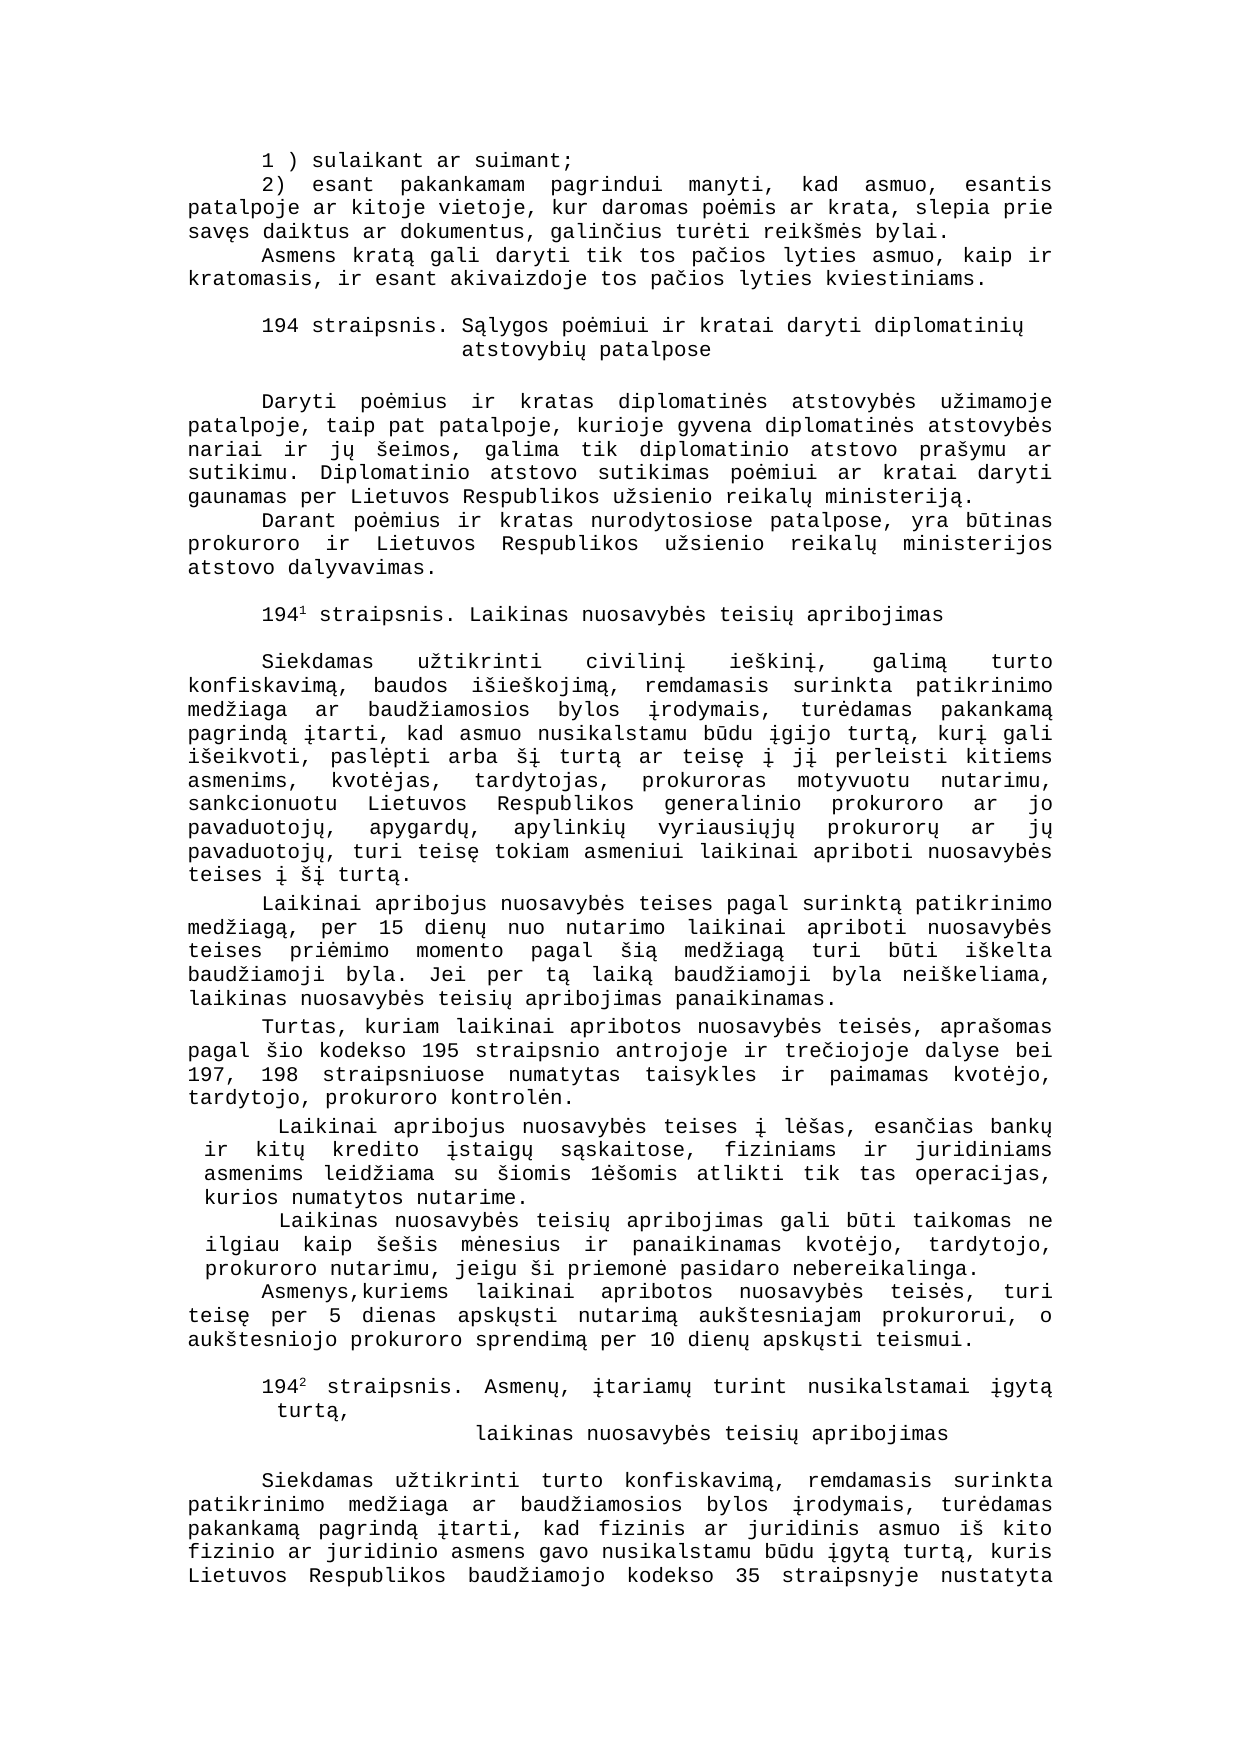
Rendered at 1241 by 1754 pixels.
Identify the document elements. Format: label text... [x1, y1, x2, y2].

text atstovybių patalpose [187, 339, 1053, 363]
text Darant poėmius ir kratas nurodytosiose patalpose, yra būtinas prokuroro ir Lietuvos Respublikos užsienio reikalų ministerijos atstovo dalyvavimas. [187, 510, 1053, 581]
text laikinas nuosavybės teisių apribojimas [261, 1423, 1053, 1447]
text Asmenys,kuriems laikinai apribotos nuosavybės teisės, turi teisę per 5 dienas apskųsti nutarimą aukštesniajam prokurorui, o aukštesniojo prokuroro sprendimą per 10 dienų apskųsti teismui. [187, 1281, 1053, 1352]
text Siekdamas užtikrinti turto konfiskavimą, remdamasis surinkta patikrinimo medžiaga ar baudžiamosios bylos įrodymais, turėdamas pakankamą pagrindą įtarti, kad fizinis ar juridinis asmuo iš kito fizinio ar juridinio asmens gavo nusikalstamu būdu įgytą turtą, kuris Lietuvos Respublikos baudžiamojo kodekso 35 straipsnyje nustatyta [187, 1471, 1053, 1589]
text Daryti poėmius ir kratas diplomatinės atstovybės užimamoje patalpoje, taip pat patalpoje, kurioje gyvena diplomatinės atstovybės nariai ir jų šeimos, galima tik diplomatinio atstovo prašymu ar sutikimu. Diplomatinio atstovo sutikimas poėmiui ar kratai daryti gaunamas per Lietuvos Respublikos užsienio reikalų ministeriją. [187, 391, 1053, 510]
text 194 straipsnis. Sąlygos poėmiui ir kratai daryti diplomatinių [187, 316, 1053, 339]
text 1942 straipsnis. Asmenų, įtariamų turint nusikalstamai įgytą turtą, [261, 1376, 1053, 1423]
text Laikinas nuosavybės teisių apribojimas gali būti taikomas ne ilgiau kaip šešis mėnesius ir panaikinamas kvotėjo, tardytojo, prokuroro nutarimu, jeigu ši priemonė pasidaro nebereikalinga. [204, 1210, 1053, 1281]
text Asmens kratą gali daryti tik tos pačios lyties asmuo, kaip ir kratomasis, ir esant akivaizdoje tos pačios lyties kviestiniams. [187, 244, 1053, 292]
text Siekdamas užtikrinti civilinį ieškinį, galimą turto konfiskavimą, baudos išieškojimą, remdamasis surinkta patikrinimo medžiaga ar baudžiamosios bylos įrodymais, turėdamas pakankamą pagrindą įtarti, kad asmuo nusikalstamu būdu įgijo turtą, kurį gali išeikvoti, paslėpti arba šį turtą ar teisę į jį perleisti kitiems asmenims, kvotėjas, tardytojas, prokuroras motyvuotu nutarimu, sankcionuotu Lietuvos Respublikos generalinio prokuroro ar jo pavaduotojų, apygardų, apylinkių vyriausiųjų prokurorų ar jų pavaduotojų, turi teisę tokiam asmeniui laikinai apriboti nuosavybės teises į šį turtą. [187, 652, 1053, 888]
text 2) esant pakankamam pagrindui manyti, kad asmuo, esantis patalpoje ar kitoje vietoje, kur daromas poėmis ar krata, slepia prie savęs daiktus ar dokumentus, galinčius turėti reikšmės bylai. [187, 174, 1053, 244]
text Laikinai apribojus nuosavybės teises pagal surinktą patikrinimo medžiagą, per 15 dienų nuo nutarimo laikinai apriboti nuosavybės teises priėmimo momento pagal šią medžiagą turi būti iškelta baudžiamoji byla. Jei per tą laiką baudžiamoji byla neiškeliama, laikinas nuosavybės teisių apribojimas panaikinamas. [187, 893, 1053, 1011]
text 1941 straipsnis. Laikinas nuosavybės teisių apribojimas [187, 604, 1053, 628]
text 1 ) sulaikant ar suimant; [187, 150, 1053, 174]
text Turtas, kuriam laikinai apribotos nuosavybės teisės, aprašomas pagal šio kodekso 195 straipsnio antrojoje ir trečiojoje dalyse bei 197, 198 straipsniuose numatytas taisykles ir paimamas kvotėjo, tardytojo, prokuroro kontrolėn. [187, 1016, 1053, 1111]
text Laikinai apribojus nuosavybės teises į lėšas, esančias bankų ir kitų kredito įstaigų sąskaitose, fiziniams ir juridiniams asmenims leidžiama su šiomis 1ėšomis atlikti tik tas operacijas, kurios numatytos nutarime. [203, 1116, 1053, 1210]
